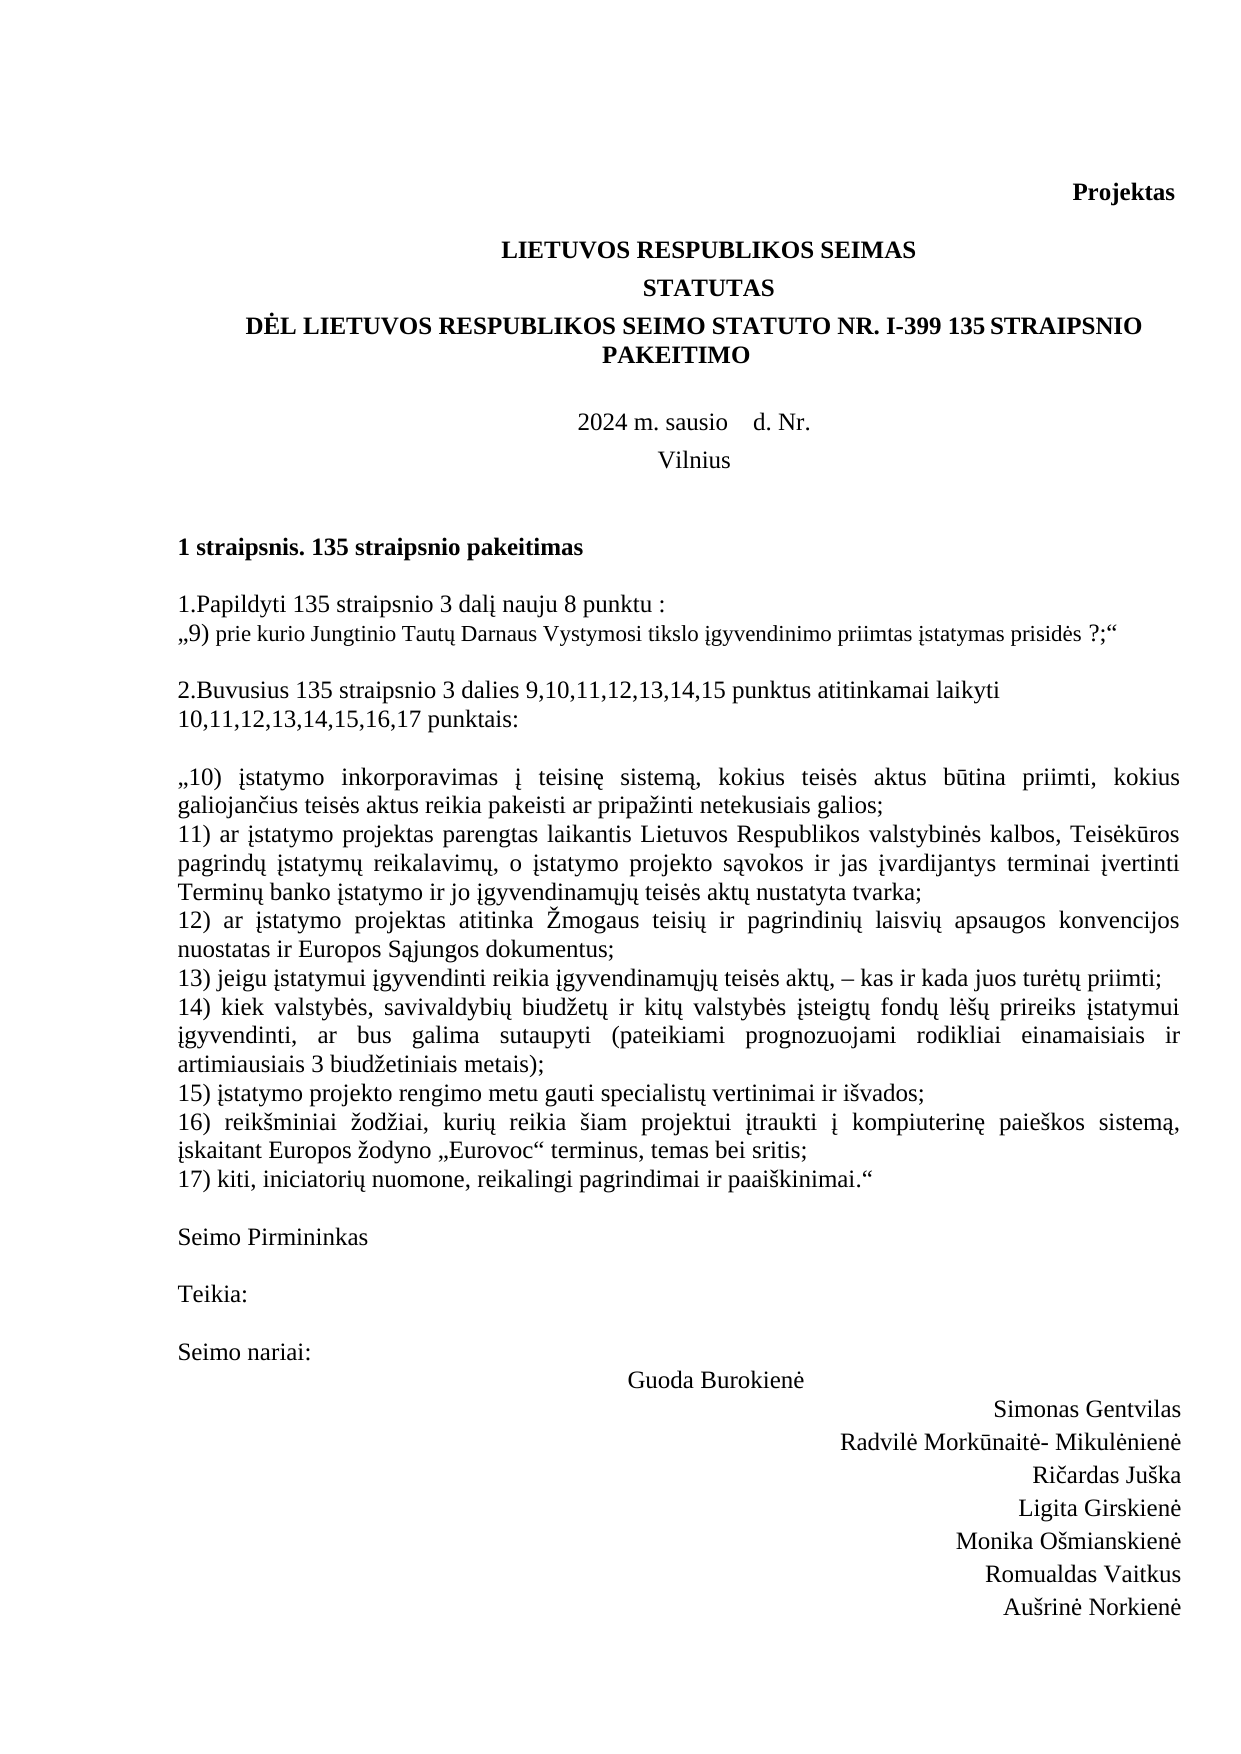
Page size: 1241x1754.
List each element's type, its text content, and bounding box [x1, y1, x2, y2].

text 11) ar įstatymo projektas parengtas laikantis Lietuvos Respublikos valstybinės kalbos, Teisėkūros pagrindų įstatymų reikalavimų, o įstatymo projekto sąvokos ir jas įvardijantys terminai įvertinti Terminų banko įstatymo ir jo įgyvendinamųjų teisės aktų nustatyta tvarka; [177, 819, 1181, 906]
text 12) ar įstatymo projektas atitinka Žmogaus teisių ir pagrindinių laisvių apsaugos konvencijos nuostatas ir Europos Sąjungos dokumentus; [177, 906, 1181, 963]
text Ričardas Juška [177, 1460, 1181, 1489]
text Guoda Burokienė [177, 1366, 1181, 1394]
text Monika Ošmianskienė [177, 1526, 1181, 1555]
text Teikia: [177, 1279, 1181, 1308]
text 17) kiti, iniciatorių nuomone, reikalingi pagrindimai ir paaiškinimai.“ [177, 1164, 1181, 1193]
text 15) įstatymo projekto rengimo metu gauti specialistų vertinimai ir išvados; [177, 1078, 1181, 1107]
text Ligita Girskienė [177, 1493, 1181, 1522]
text 1.Papildyti 135 straipsnio 3 dalį nauju 8 punktu : [177, 589, 1181, 618]
text 13) jeigu įstatymui įgyvendinti reikia įgyvendinamųjų teisės aktų, – kas ir kada juos turėtų priimti; [177, 963, 1181, 992]
text Simonas Gentvilas [177, 1394, 1181, 1423]
text „9) prie kurio Jungtinio Tautų Darnaus Vystymosi tikslo įgyvendinimo priimtas įstatymas prisidės ?;“ [177, 618, 1181, 647]
text Projektas [177, 177, 1181, 206]
text Aušrinė Norkienė [177, 1592, 1181, 1621]
text LIETUVOS RESPUBLIKOS SEIMAS [177, 235, 1181, 263]
text Vilnius [177, 446, 1181, 474]
text 1 straipsnis. 135 straipsnio pakeitimas [177, 532, 1181, 561]
text Seimo Pirmininkas [177, 1222, 1181, 1251]
text DĖL LIETUVOS RESPUBLIKOS SEIMO STATUTO NR. I-399 135 STRAIPSNIO PAKEITIMO [177, 311, 1181, 369]
text Romualdas Vaitkus [177, 1559, 1181, 1588]
text 2.Buvusius 135 straipsnio 3 dalies 9,10,11,12,13,14,15 punktus atitinkamai laikyti 10,11,12,13,14,15,16,17 punktais: [177, 676, 1181, 733]
text 16) reikšminiai žodžiai, kurių reikia šiam projektui įtraukti į kompiuterinę paieškos sistemą, įskaitant Europos žodyno „Eurovoc“ terminus, temas bei sritis; [177, 1107, 1181, 1164]
text STATUTAS [177, 273, 1181, 302]
text 14) kiek valstybės, savivaldybių biudžetų ir kitų valstybės įsteigtų fondų lėšų prireiks įstatymui įgyvendinti, ar bus galima sutaupyti (pateikiami prognozuojami rodikliai einamaisiais ir artimiausiais 3 biudžetiniais metais); [177, 992, 1181, 1078]
text „10) įstatymo inkorporavimas į teisinę sistemą, kokius teisės aktus būtina priimti, kokius galiojančius teisės aktus reikia pakeisti ar pripažinti netekusiais galios; [177, 762, 1181, 819]
text 2024 m. sausio d. Nr. [177, 407, 1181, 436]
text Seimo nariai: [177, 1337, 1181, 1366]
text Radvilė Morkūnaitė- Mikulėnienė [177, 1427, 1181, 1456]
